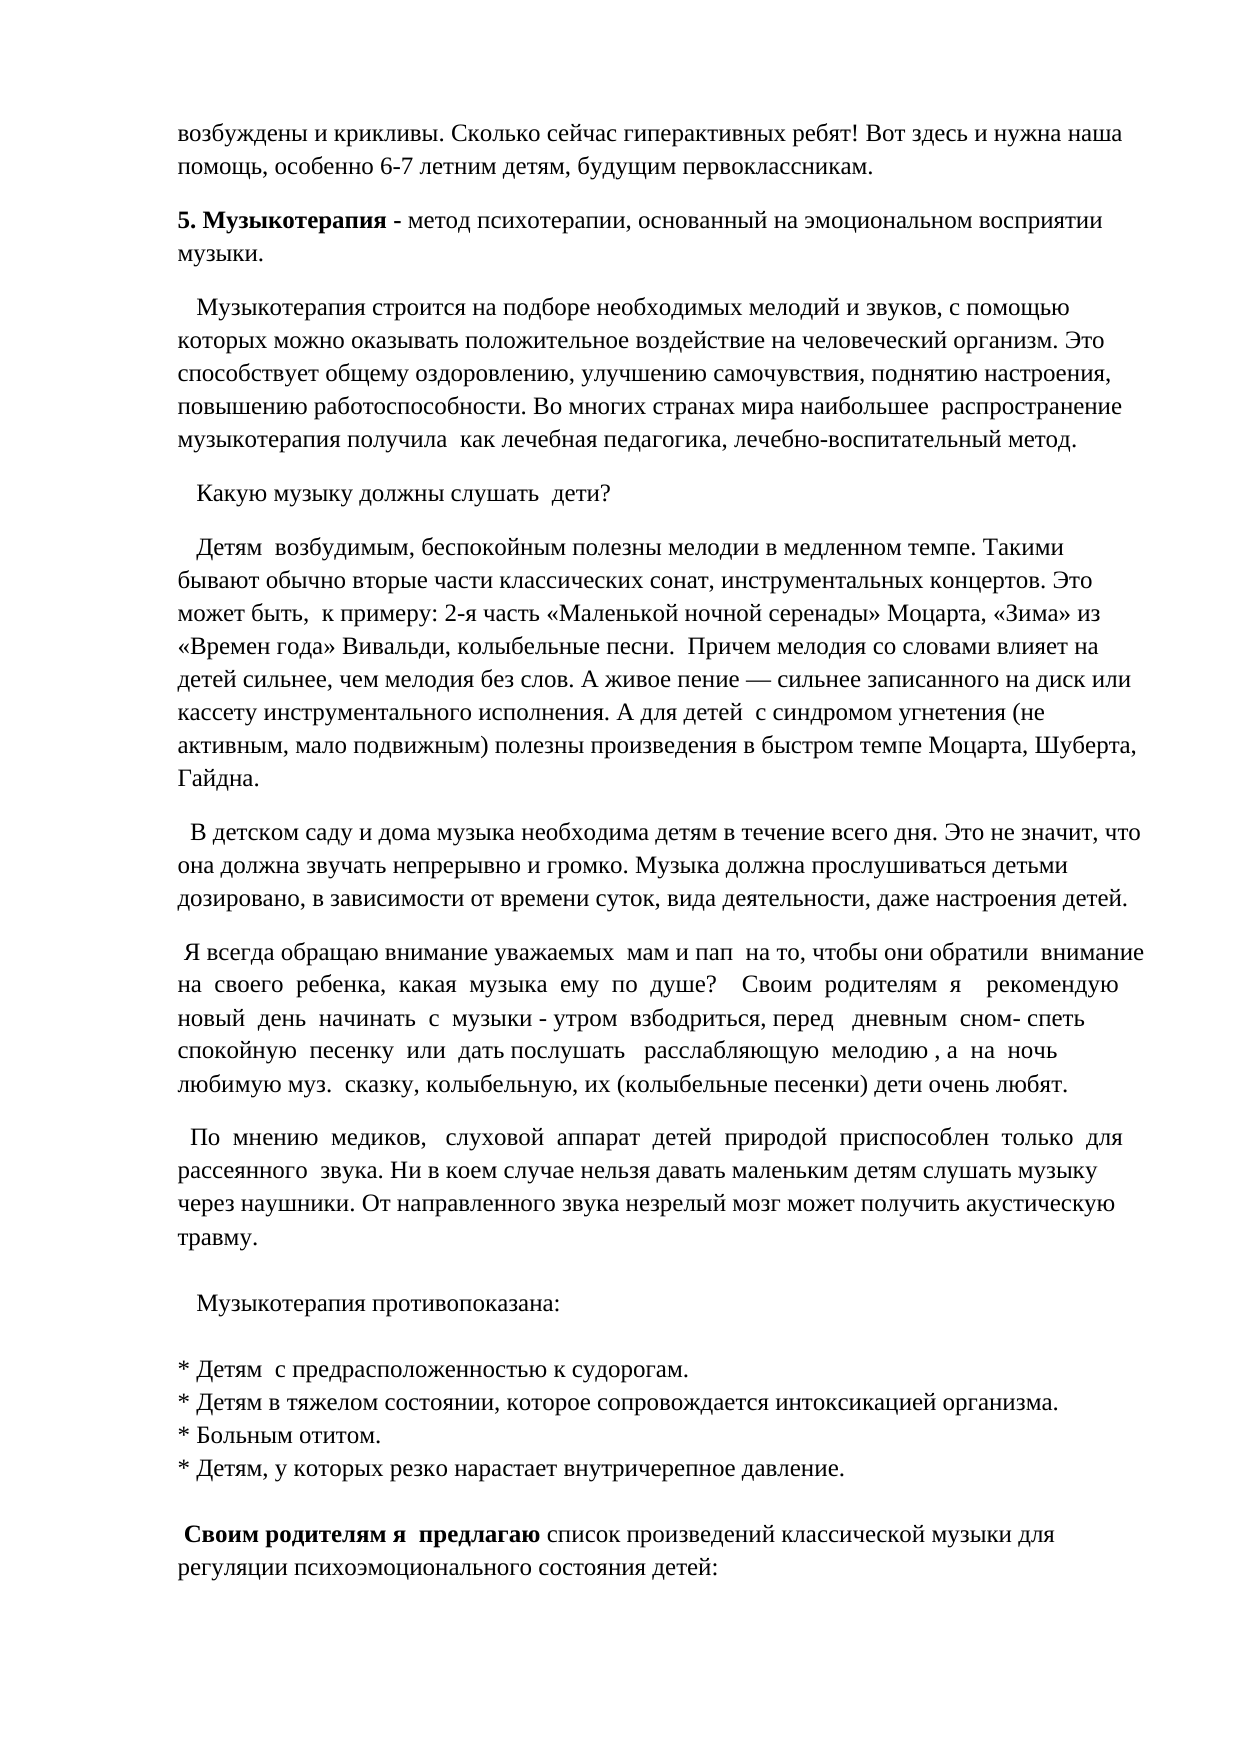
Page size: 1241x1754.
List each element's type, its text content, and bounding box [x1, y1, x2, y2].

text В детском саду и дома музыка необходима детям в течение всего дня. Это не значит, что она должна звучать непрерывно и громко. Музыка должна прослушиваться детьми дозировано, в зависимости от времени суток, вида деятельности, даже настроения детей. [177, 817, 1152, 911]
text Какую музыку должны слушать дети? [177, 478, 1152, 507]
text 5. Музыкотерапия - метод психотерапии, основанный на эмоциональном восприятии музыки. [177, 205, 1152, 267]
text Я всегда обращаю внимание уважаемых мам и пап на то, чтобы они обратили внимание на своего ребенка, какая музыка ему по душе? Своим родителям я рекомендую новый день начинать с музыки - утром взбодриться, перед дневным сном- спеть спокойную песенку или дать послушать расслабляющую мелодию , а на ночь любимую муз. сказку, колыбельную, их (колыбельные песенки) дети очень любят. [177, 937, 1152, 1097]
text возбуждены и крикливы. Сколько сейчас гиперактивных ребят! Вот здесь и нужна наша помощь, особенно 6-7 летним детям, будущим первоклассникам. [177, 118, 1152, 180]
text По мнению медиков, слуховой аппарат детей природой приспособлен только для рассеянного звука. Ни в коем случае нельзя давать маленьким детям слушать музыку через наушники. От направленного звука незрелый мозг может получить акустическую травму. Музыкотерапия противопоказана: * Детям с предрасположенностью к судорогам. * Детям в тяжелом состоянии, которое сопровождается интоксикацией организма. * Больным отитом. * Детям, у которых резко нарастает внутричерепное давление. Своим родителям я предлагаю список произведений классической музыки для регуляции психоэмоционального состояния детей: [177, 1122, 1152, 1581]
text Детям возбудимым, беспокойным полезны мелодии в медленном темпе. Такими бывают обычно вторые части классических сонат, инструментальных концертов. Это может быть, к примеру: 2-я часть «Маленькой ночной серенады» Моцарта, «Зима» из «Времен года» Вивальди, колыбельные песни. Причем мелодия со словами влияет на детей сильнее, чем мелодия без слов. А живое пение — сильнее записанного на диск или кассету инструментального исполнения. А для детей с синдромом угнетения (не активным, мало подвижным) полезны произведения в быстром темпе Моцарта, Шуберта, Гайдна. [177, 532, 1152, 792]
text Музыкотерапия строится на подборе необходимых мелодий и звуков, с помощью которых можно оказывать положительное воздействие на человеческий организм. Это способствует общему оздоровлению, улучшению самочувствия, поднятию настроения, повышению работоспособности. Во многих странах мира наибольшее распространение музыкотерапия получила как лечебная педагогика, лечебно-воспитательный метод. [177, 292, 1152, 453]
